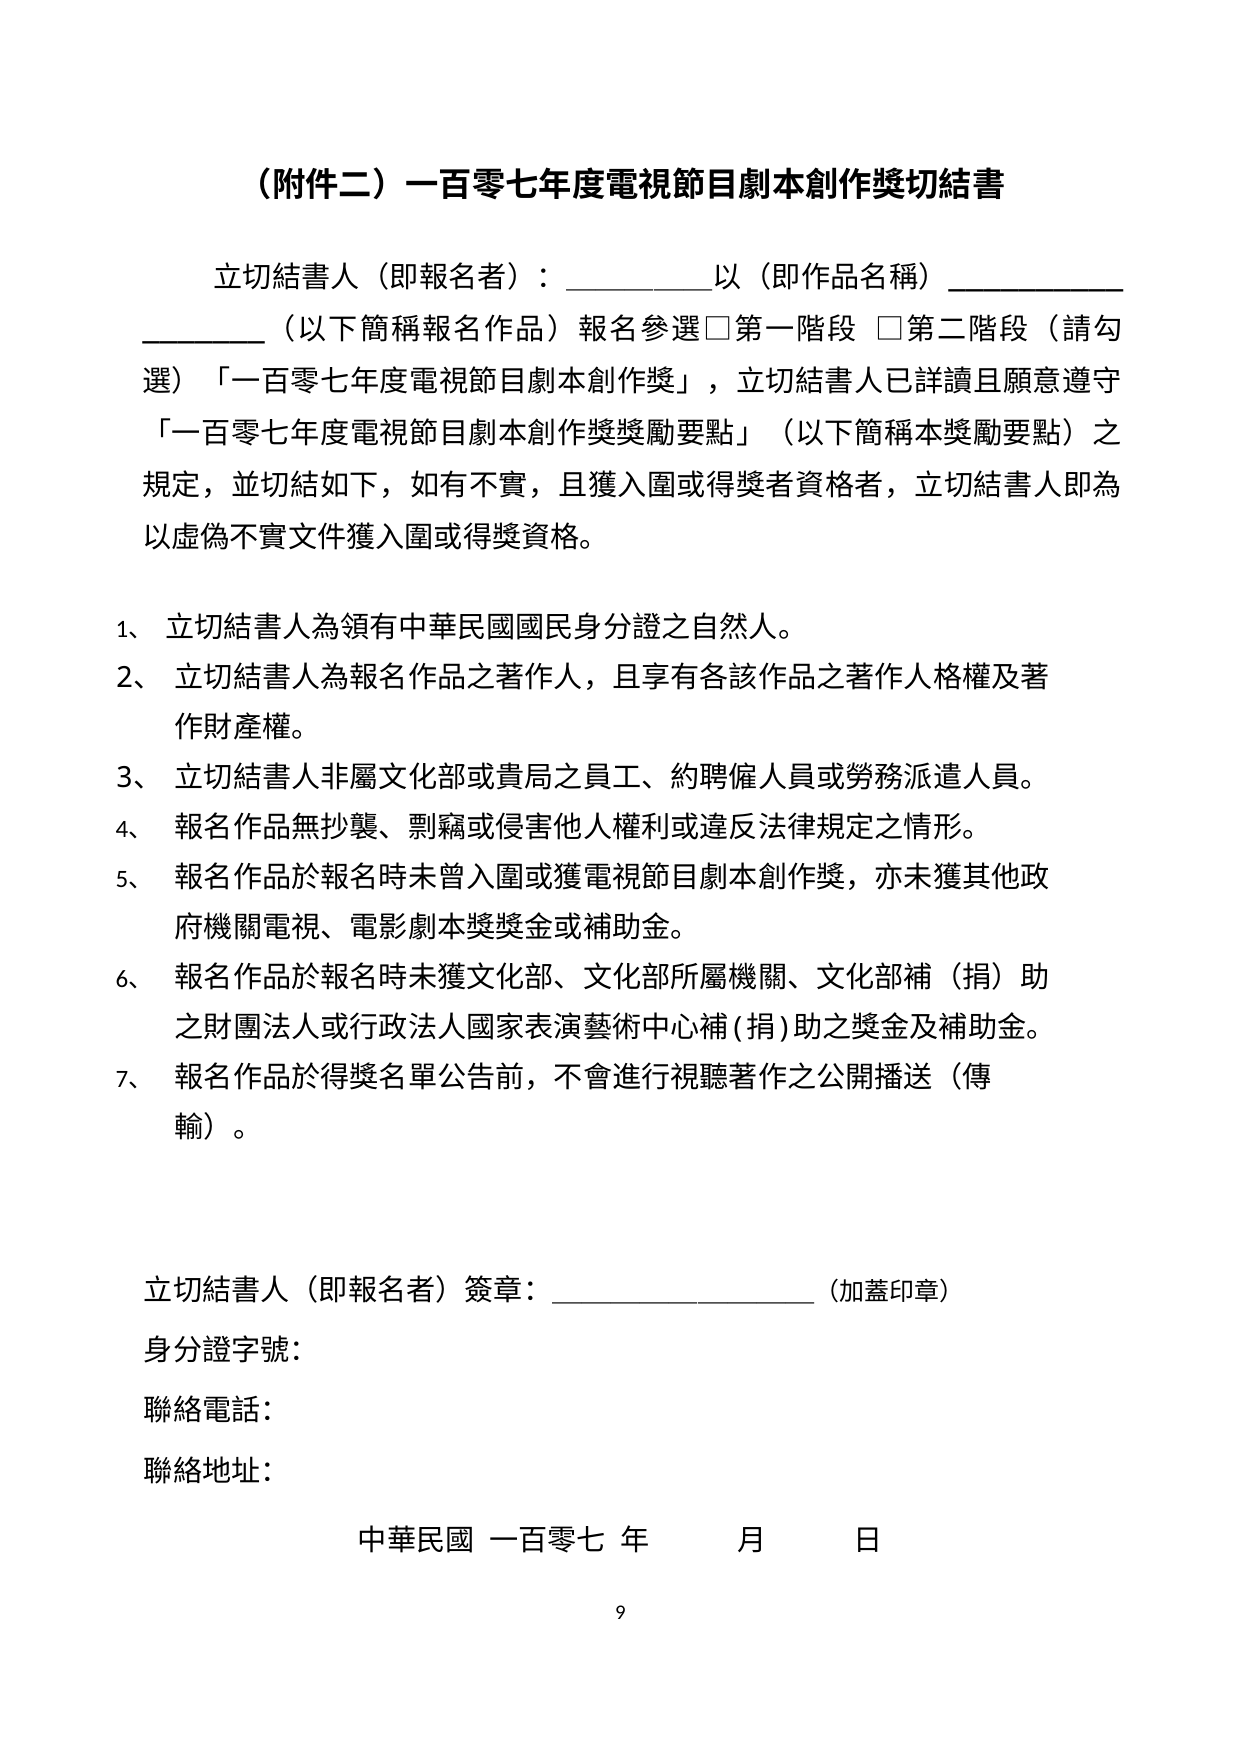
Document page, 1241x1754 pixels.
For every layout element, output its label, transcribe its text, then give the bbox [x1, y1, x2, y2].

table_cell 立切結書人為報名作品之著作人，且享有各該作品之著作人格權及著作財產權。 立切結書人非屬文化部或貴局之員工、約聘僱人員或勞務派遣人員。 報名作品無抄襲、剽竊或侵害他人權利或違反法律規定之情形。 報名作品於報名時未曾入圍或獲電視節目劇本創作獎，亦未獲其他政府機關電視、電影劇本獎獎金或補助金。 報名作品於報名時未獲文化部、文化部所屬機關、文化部補（捐）助之財團法人或行政法人國家表演藝術中心補(捐)助之獎金及補助金。 報名作品於得獎名單公告前，不會進行視聽著作之公開播送（傳輸）。 [113, 648, 1057, 1148]
text 聯絡地址： [144, 1448, 1128, 1489]
table_cell [113, 1148, 1057, 1248]
text （附件二）一百零七年度電視節目劇本創作獎切結書 [68, 150, 1175, 208]
text 立切結書人（即報名者）簽章：＿＿＿＿＿＿＿＿＿（加蓋印章） [144, 1267, 1185, 1308]
text 聯絡電話： [144, 1387, 1128, 1429]
text 身分證字號： [144, 1327, 1128, 1369]
table_header 立切結書人為領有中華民國國民身分證之自然人。 [113, 598, 1057, 648]
text 立切結書人（即報名者）：＿＿＿＿＿以（即作品名稱）_________________（以下簡稱報名作品）報名參選□第一階段 □第二階段（請勾選）「一百零七年度電視節目劇本創作獎」，立切結書人已詳讀且願意遵守「一百零七年度電視節目劇本創作獎獎勵要點」（以下簡稱本獎勵要點）之規定，並切結如下，如有不實，且獲入圍或得獎者資格者，立切結書人即為以虛偽不實文件獲入圍或得獎資格。 [142, 246, 1123, 558]
text 中華民國 一百零七 年 月 日 [112, 1508, 1128, 1560]
